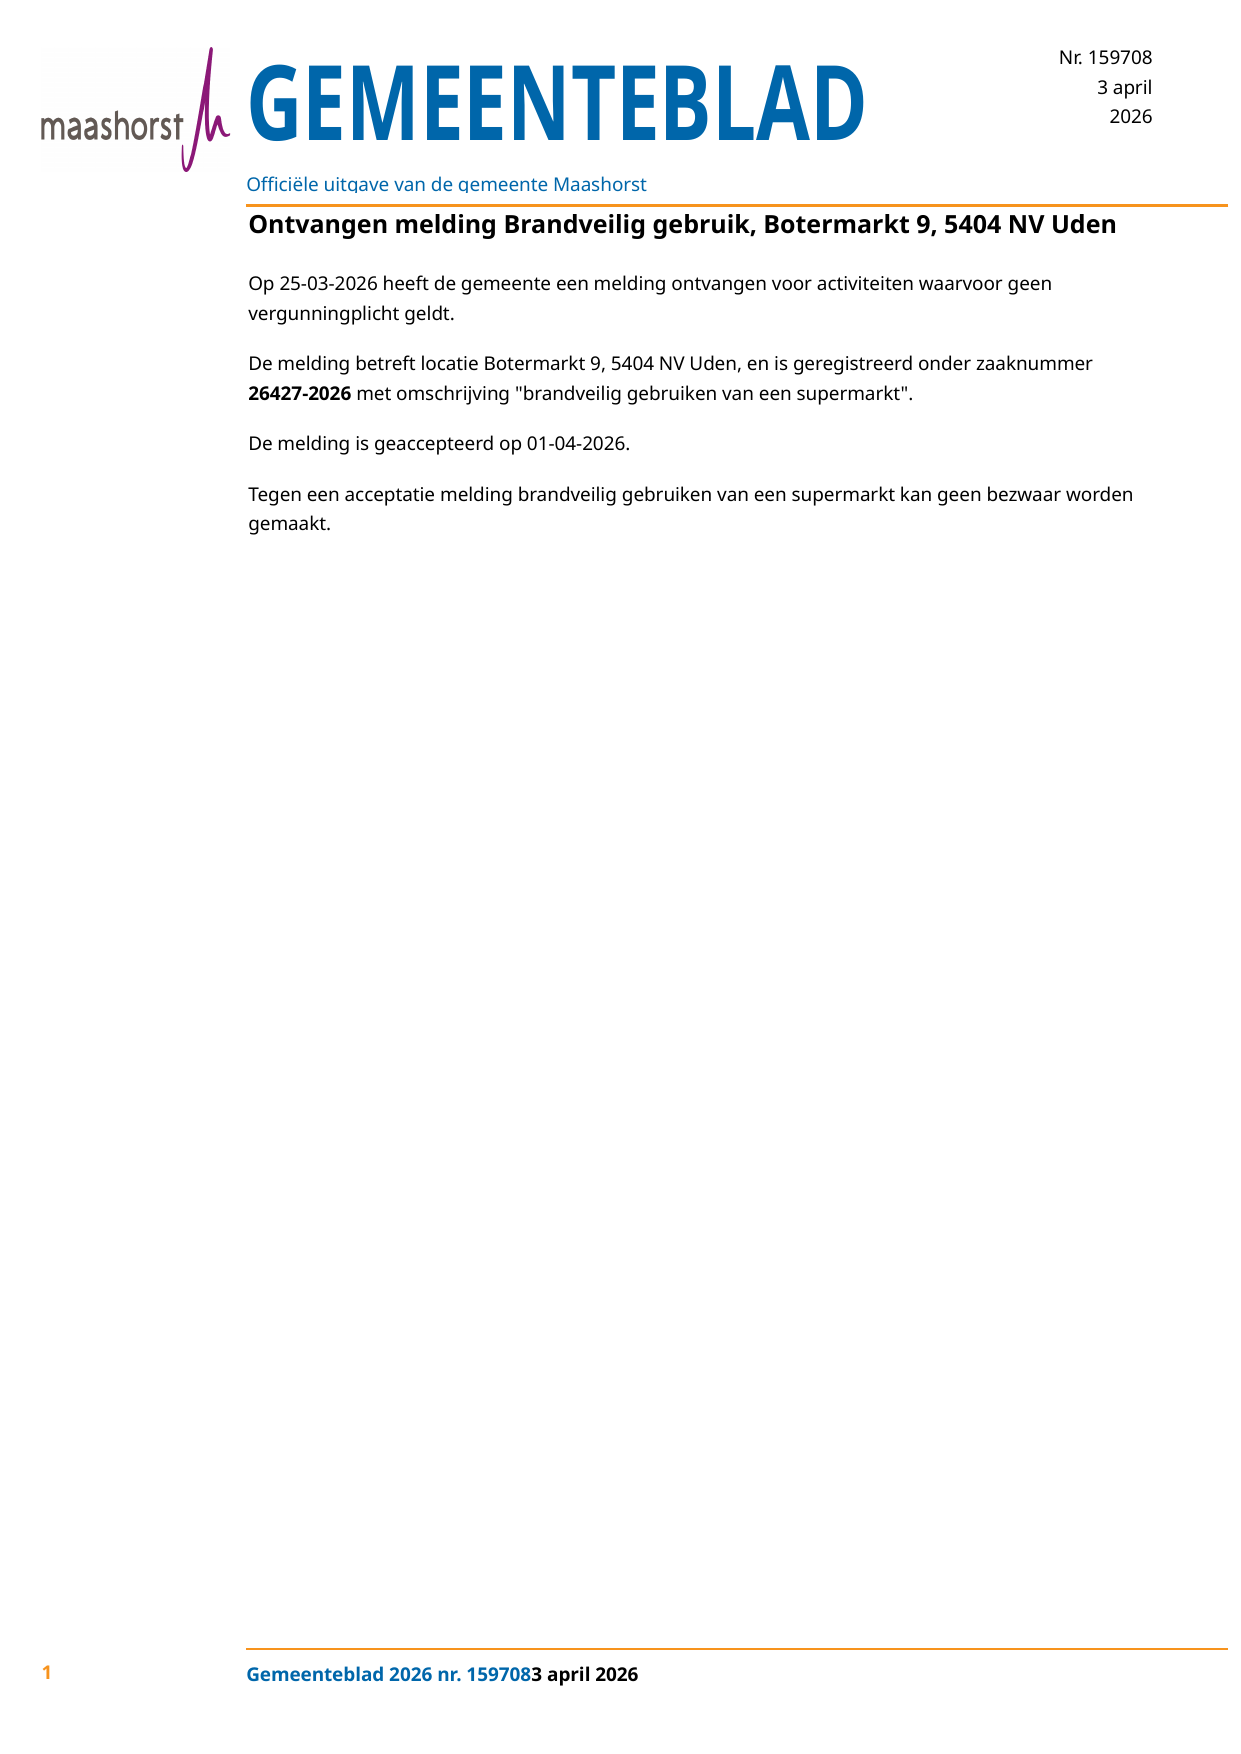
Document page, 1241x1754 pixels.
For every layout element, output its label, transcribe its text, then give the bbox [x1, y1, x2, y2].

text Ontvangen melding Brandveilig gebruik, Botermarkt 9, 5404 NV Uden [248, 207, 1152, 241]
text De melding betreft locatie Botermarkt 9, 5404 NV Uden, en is geregistreerd onder zaaknummer 26427-2026 met omschrijving "brandveilig gebruiken van een supermarkt". [248, 350, 1152, 406]
text Tegen een acceptatie melding brandveilig gebruiken van een supermarkt kan geen bezwaar worden gemaakt. [248, 481, 1152, 536]
text Op 25-03-2026 heeft de gemeente een melding ontvangen voor activiteiten waarvoor geen vergunningplicht geldt. [248, 270, 1152, 326]
text De melding is geaccepteerd op 01-04-2026. [248, 430, 1152, 456]
picture [41, 47, 231, 172]
